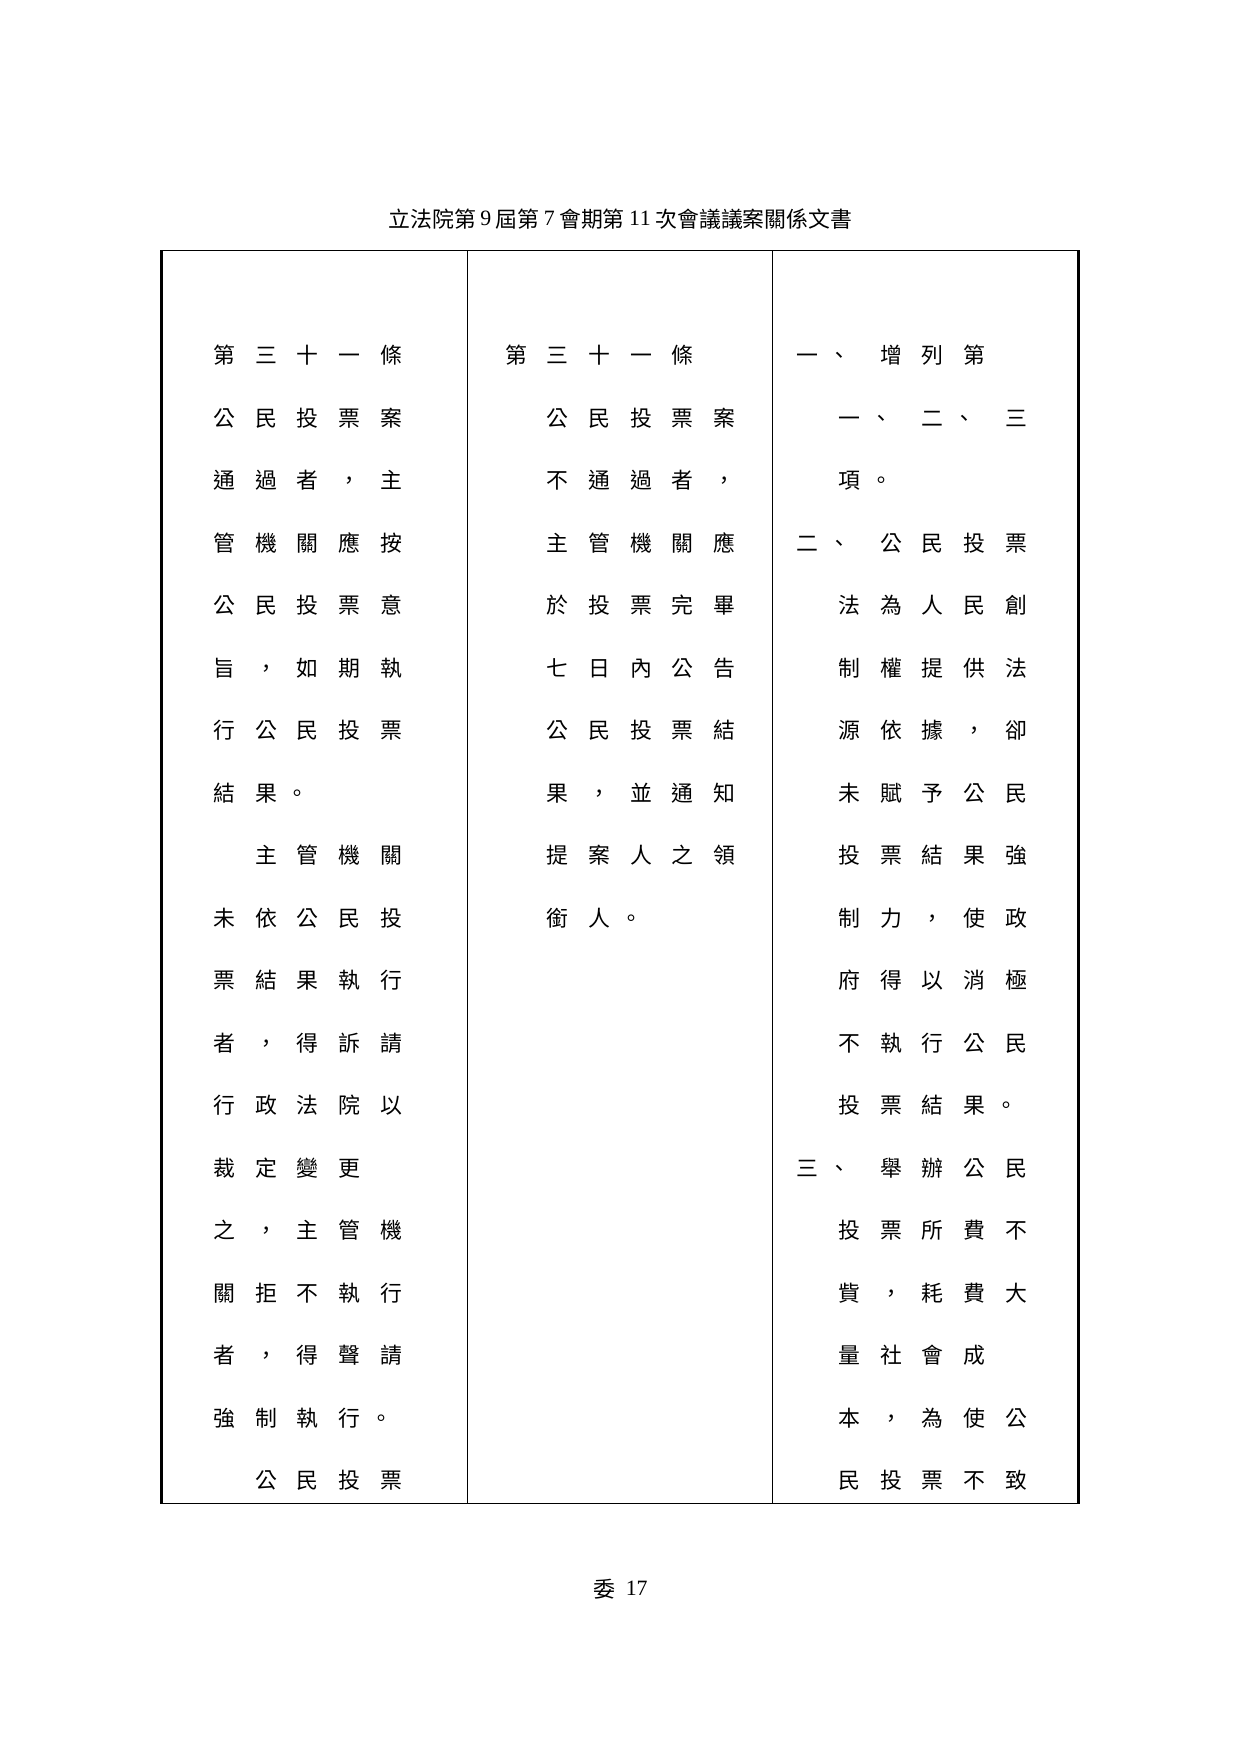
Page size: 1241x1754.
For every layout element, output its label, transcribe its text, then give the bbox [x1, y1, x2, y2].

table_cell 第三十一條 公民投票案不通過者，主管機關應於投票完畢七日內公告公民投票結果，並通知提案人之領銜人。 [468, 251, 772, 1503]
table_cell 第三十一條 公民投票案通過者，主管機關應按公民投票意旨，如期執行公民投票結果。 主管機關未依公民投票結果執行者，得訴請行政法院以裁定變更之，主管機關拒不執行者，得聲請強制執行。 公民投票 [163, 251, 467, 1503]
table_cell 一、增列第一、二、三項。 二、公民投票法為人民創制權提供法源依據，卻未賦予公民投票結果強制力，使政府得以消極不執行公民投票結果。 三、舉辦公民投票所費不貲，耗費大量社會成本，為使公民投票不致 [773, 251, 1077, 1503]
